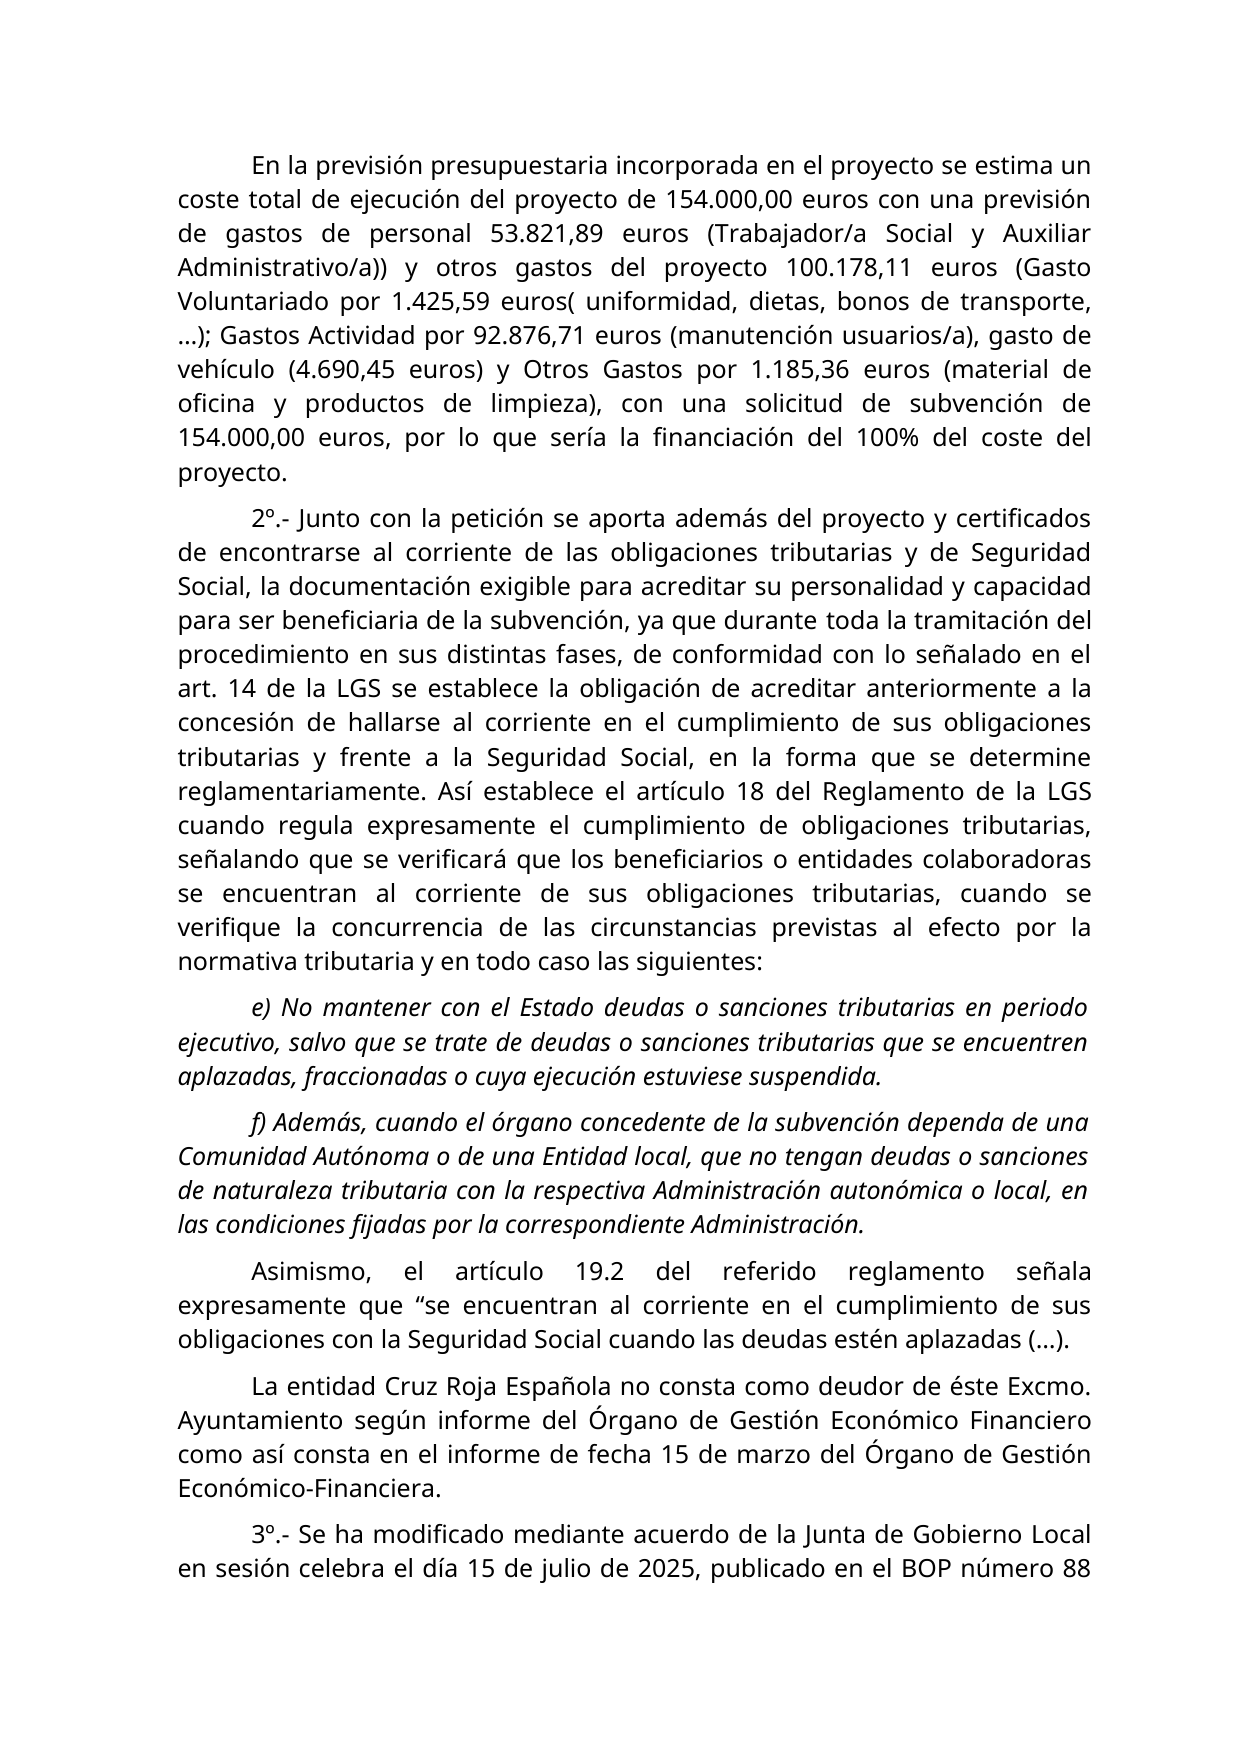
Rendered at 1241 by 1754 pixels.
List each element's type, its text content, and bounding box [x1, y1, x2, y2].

text f) Además, cuando el órgano concedente de la subvención dependa de una Comunidad Autónoma o de una Entidad local, que no tengan deudas o sanciones de naturaleza tributaria con la respectiva Administración autonómica o local, en las condiciones fijadas por la correspondiente Administración. [177, 1105, 1093, 1241]
text 2º.- Junto con la petición se aporta además del proyecto y certificados de encontrarse al corriente de las obligaciones tributarias y de Seguridad Social, la documentación exigible para acreditar su personalidad y capacidad para ser beneficiaria de la subvención, ya que durante toda la tramitación del procedimiento en sus distintas fases, de conformidad con lo señalado en el art. 14 de la LGS se establece la obligación de acreditar anteriormente a la concesión de hallarse al corriente en el cumplimiento de sus obligaciones tributarias y frente a la Seguridad Social, en la forma que se determine reglamentariamente. Así establece el artículo 18 del Reglamento de la LGS cuando regula expresamente el cumplimiento de obligaciones tributarias, señalando que se verificará que los beneficiarios o entidades colaboradoras se encuentran al corriente de sus obligaciones tributarias, cuando se verifique la concurrencia de las circunstancias previstas al efecto por la normativa tributaria y en todo caso las siguientes: [177, 501, 1093, 978]
text e) No mantener con el Estado deudas o sanciones tributarias en periodo ejecutivo, salvo que se trate de deudas o sanciones tributarias que se encuentren aplazadas, fraccionadas o cuya ejecución estuviese suspendida. [177, 990, 1093, 1092]
text En la previsión presupuestaria incorporada en el proyecto se estima un coste total de ejecución del proyecto de 154.000,00 euros con una previsión de gastos de personal 53.821,89 euros (Trabajador/a Social y Auxiliar Administrativo/a)) y otros gastos del proyecto 100.178,11 euros (Gasto Voluntariado por 1.425,59 euros( uniformidad, dietas, bonos de transporte,…); Gastos Actividad por 92.876,71 euros (manutención usuarios/a), gasto de vehículo (4.690,45 euros) y Otros Gastos por 1.185,36 euros (material de oficina y productos de limpieza), con una solicitud de subvención de 154.000,00 euros, por lo que sería la financiación del 100% del coste del proyecto. [177, 148, 1093, 488]
text Asimismo, el artículo 19.2 del referido reglamento señala expresamente que “se encuentran al corriente en el cumplimiento de sus obligaciones con la Seguridad Social cuando las deudas estén aplazadas (…). [177, 1253, 1093, 1356]
text La entidad Cruz Roja Española no consta como deudor de éste Excmo. Ayuntamiento según informe del Órgano de Gestión Económico Financiero como así consta en el informe de fecha 15 de marzo del Órgano de Gestión Económico-Financiera. [177, 1368, 1093, 1504]
subtitle 3º.- Se ha modificado mediante acuerdo de la Junta de Gobierno Local en sesión celebra el día 15 de julio de 2025, publicado en el BOP número 88 [177, 1517, 1093, 1585]
